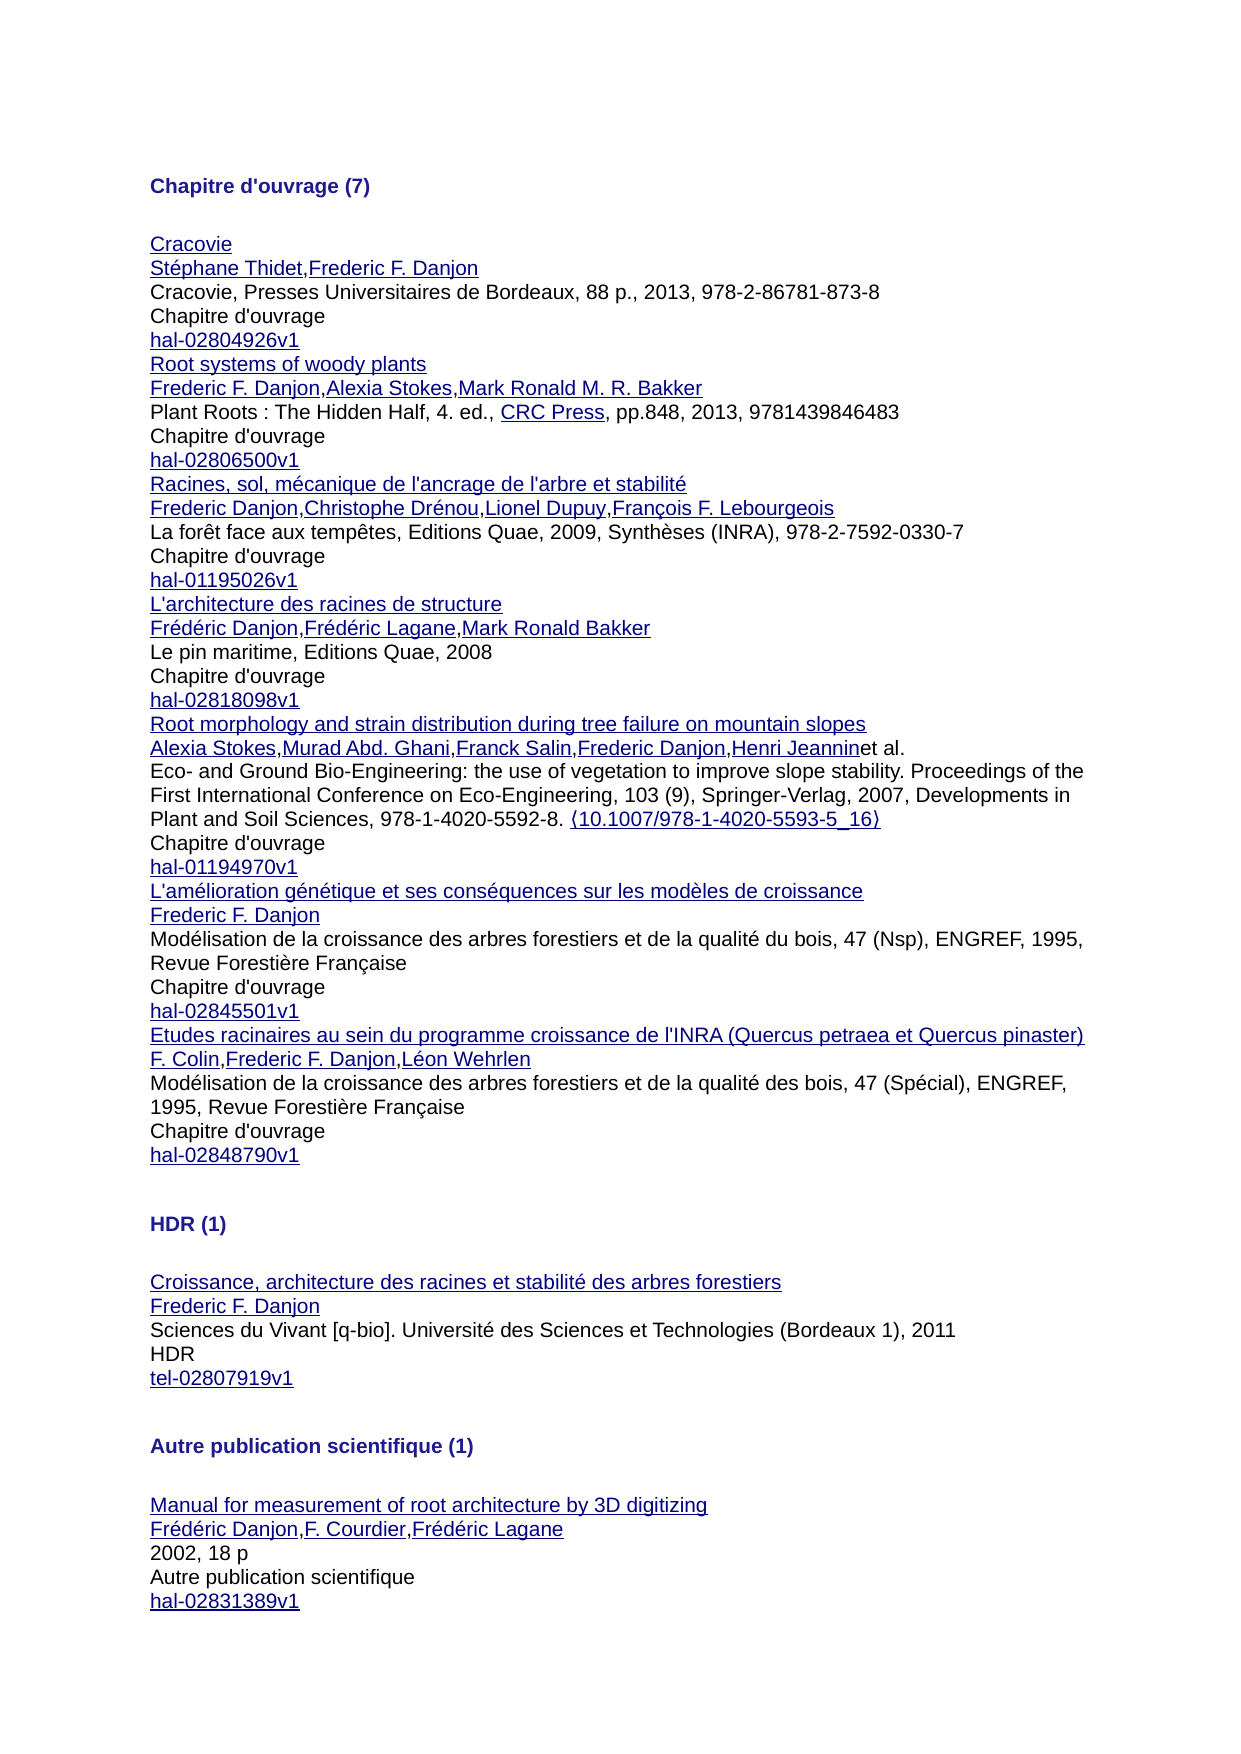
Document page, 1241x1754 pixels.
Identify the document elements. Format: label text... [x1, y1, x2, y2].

table_header Manual for measurement of root architecture by 3D digitizing Frédéric Danjon,F. Courdier,Frédéric Lagane 2002, 18 p Autre publication scientifique hal-02831389v1 [150, 1493, 1090, 1612]
table_cell L'amélioration génétique et ses conséquences sur les modèles de croissance Frederic F. Danjon Modélisation de la croissance des arbres forestiers et de la qualité du bois, 47 (Nsp), ENGREF, 1995, Revue Forestière Française Chapitre d'ouvrage hal-02845501v1 [150, 879, 1090, 1023]
table_cell Root systems of woody plants Frederic F. Danjon,Alexia Stokes,Mark Ronald M. R. Bakker Plant Roots : The Hidden Half, 4. ed., CRC Press, pp.848, 2013, 9781439846483 Chapitre d'ouvrage hal-02806500v1 [150, 352, 1090, 472]
subtitle Chapitre d'ouvrage (7) [150, 174, 1090, 198]
table_cell Racines, sol, mécanique de l'ancrage de l'arbre et stabilité Frederic Danjon,Christophe Drénou,Lionel Dupuy,François F. Lebourgeois La forêt face aux tempêtes, Editions Quae, 2009, Synthèses (INRA), 978-2-7592-0330-7 Chapitre d'ouvrage hal-01195026v1 [150, 472, 1090, 592]
table_cell L'architecture des racines de structure Frédéric Danjon,Frédéric Lagane,Mark Ronald Bakker Le pin maritime, Editions Quae, 2008 Chapitre d'ouvrage hal-02818098v1 [150, 592, 1090, 711]
subtitle Autre publication scientifique (1) [150, 1434, 1090, 1458]
table_cell Etudes racinaires au sein du programme croissance de l'INRA (Quercus petraea et Quercus pinaster) F. Colin,Frederic F. Danjon,Léon Wehrlen Modélisation de la croissance des arbres forestiers et de la qualité des bois, 47 (Spécial), ENGREF, 1995, Revue Forestière Française Chapitre d'ouvrage hal-02848790v1 [150, 1023, 1090, 1167]
table_header Croissance, architecture des racines et stabilité des arbres forestiers Frederic F. Danjon Sciences du Vivant [q-bio]. Université des Sciences et Technologies (Bordeaux 1), 2011 HDR tel-02807919v1 [150, 1270, 1090, 1389]
subtitle HDR (1) [150, 1211, 1090, 1235]
table_cell Root morphology and strain distribution during tree failure on mountain slopes Alexia Stokes,Murad Abd. Ghani,Franck Salin,Frederic Danjon,Henri Jeanninet al. Eco- and Ground Bio-Engineering: the use of vegetation to improve slope stability. Proceedings of the First International Conference on Eco-Engineering, 103 (9), Springer-Verlag, 2007, Developments in Plant and Soil Sciences, 978-1-4020-5592-8. ⟨10.1007/978-1-4020-5593-5_16⟩ Chapitre d'ouvrage hal-01194970v1 [150, 711, 1090, 879]
table_header Cracovie Stéphane Thidet,Frederic F. Danjon Cracovie, Presses Universitaires de Bordeaux, 88 p., 2013, 978-2-86781-873-8 Chapitre d'ouvrage hal-02804926v1 [150, 232, 1090, 352]
